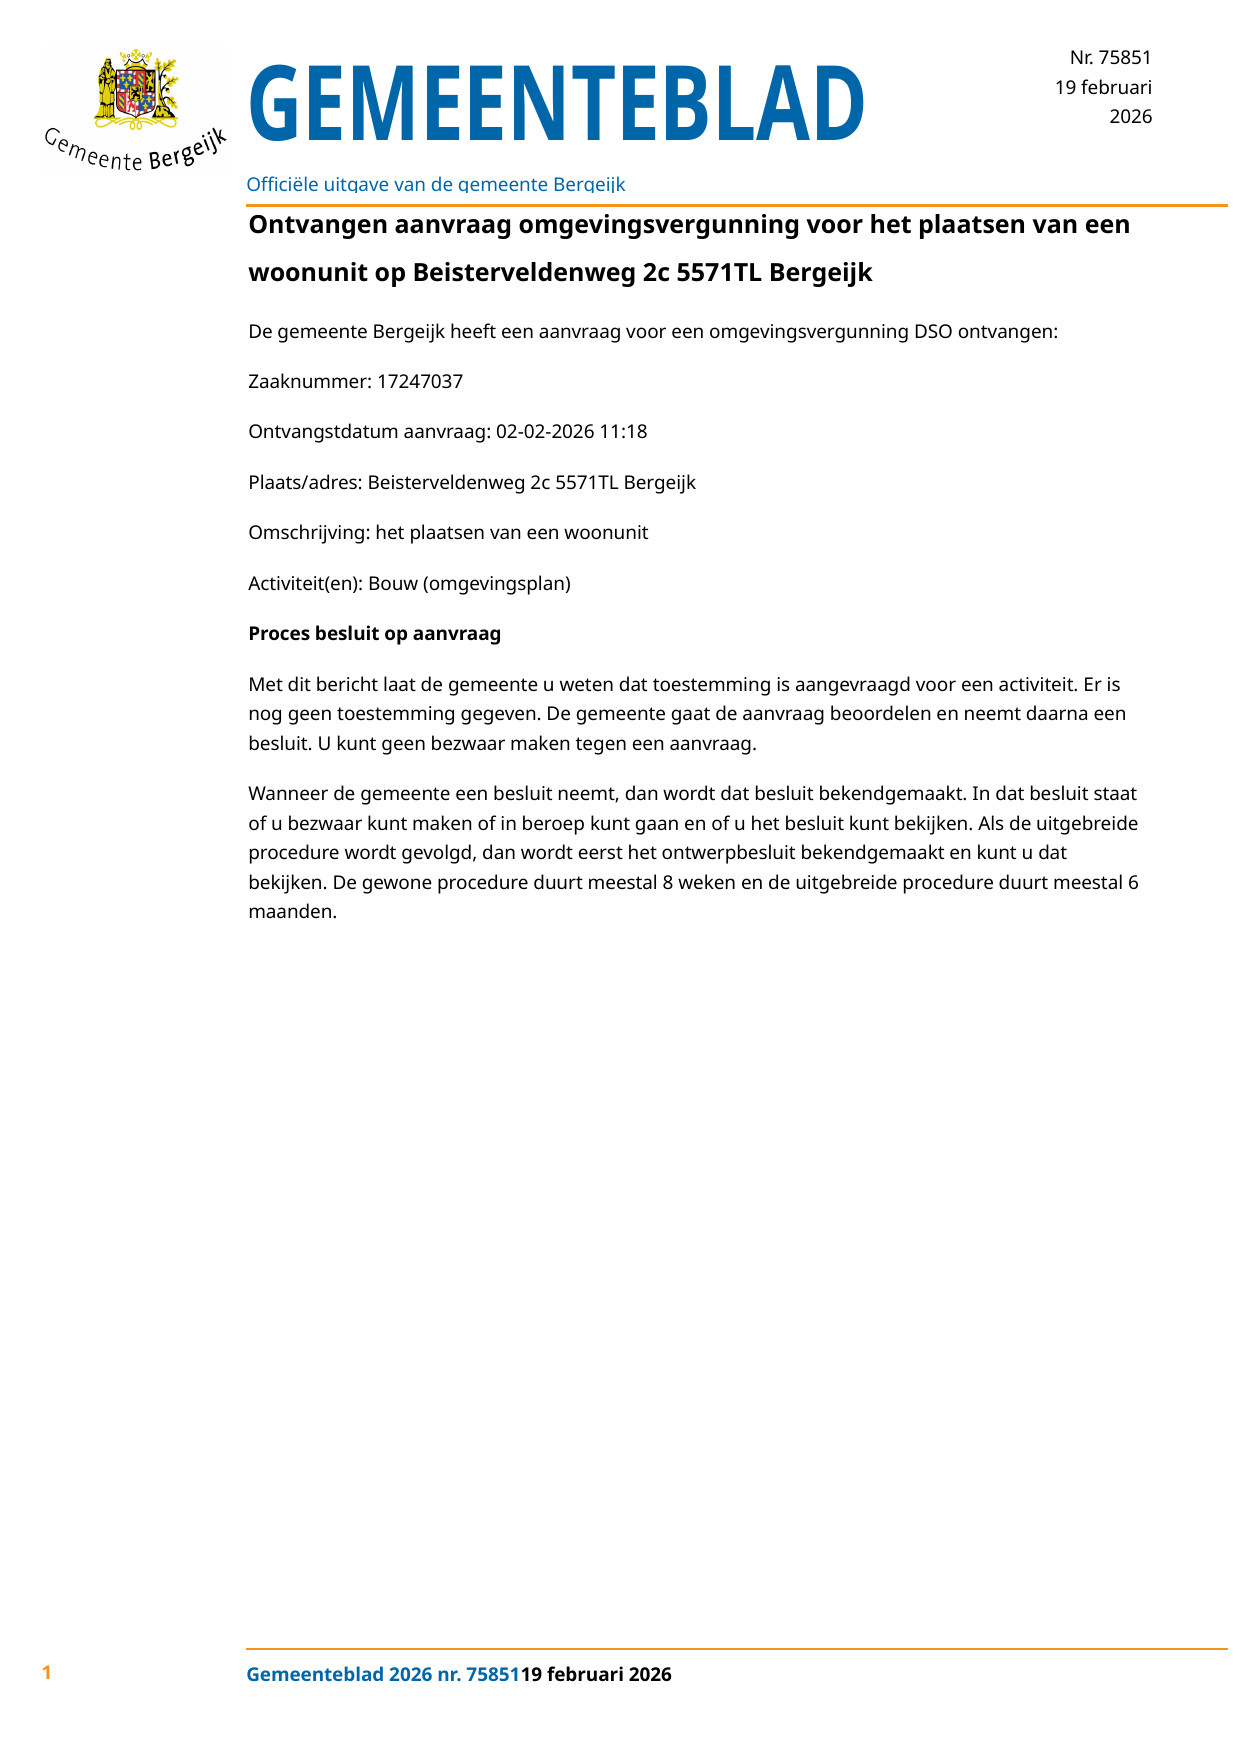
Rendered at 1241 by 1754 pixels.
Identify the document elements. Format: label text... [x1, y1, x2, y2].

text Proces besluit op aanvraag [248, 620, 1152, 646]
text Omschrijving: het plaatsen van een woonunit [248, 519, 1152, 545]
text Plaats/adres: Beisterveldenweg 2c 5571TL Bergeijk [248, 469, 1152, 495]
picture [41, 47, 231, 172]
text Ontvangstdatum aanvraag: 02-02-2026 11:18 [248, 419, 1152, 444]
text Met dit bericht laat de gemeente u weten dat toestemming is aangevraagd voor een activiteit. Er is nog geen toestemming gegeven. De gemeente gaat de aanvraag beoordelen en neemt daarna een besluit. U kunt geen bezwaar maken tegen een aanvraag. [248, 671, 1152, 756]
text De gemeente Bergeijk heeft een aanvraag voor een omgevingsvergunning DSO ontvangen: [248, 318, 1152, 344]
text Activiteit(en): Bouw (omgevingsplan) [248, 570, 1152, 596]
text Ontvangen aanvraag omgevingsvergunning voor het plaatsen van een woonunit op Beisterveldenweg 2c 5571TL Bergeijk [248, 207, 1152, 288]
text Zaaknummer: 17247037 [248, 368, 1152, 394]
text Wanneer de gemeente een besluit neemt, dan wordt dat besluit bekendgemaakt. In dat besluit staat of u bezwaar kunt maken of in beroep kunt gaan en of u het besluit kunt bekijken. Als de uitgebreide procedure wordt gevolgd, dan wordt eerst het ontwerpbesluit bekendgemaakt en kunt u dat bekijken. De gewone procedure duurt meestal 8 weken en de uitgebreide procedure duurt meestal 6 maanden. [248, 780, 1152, 924]
